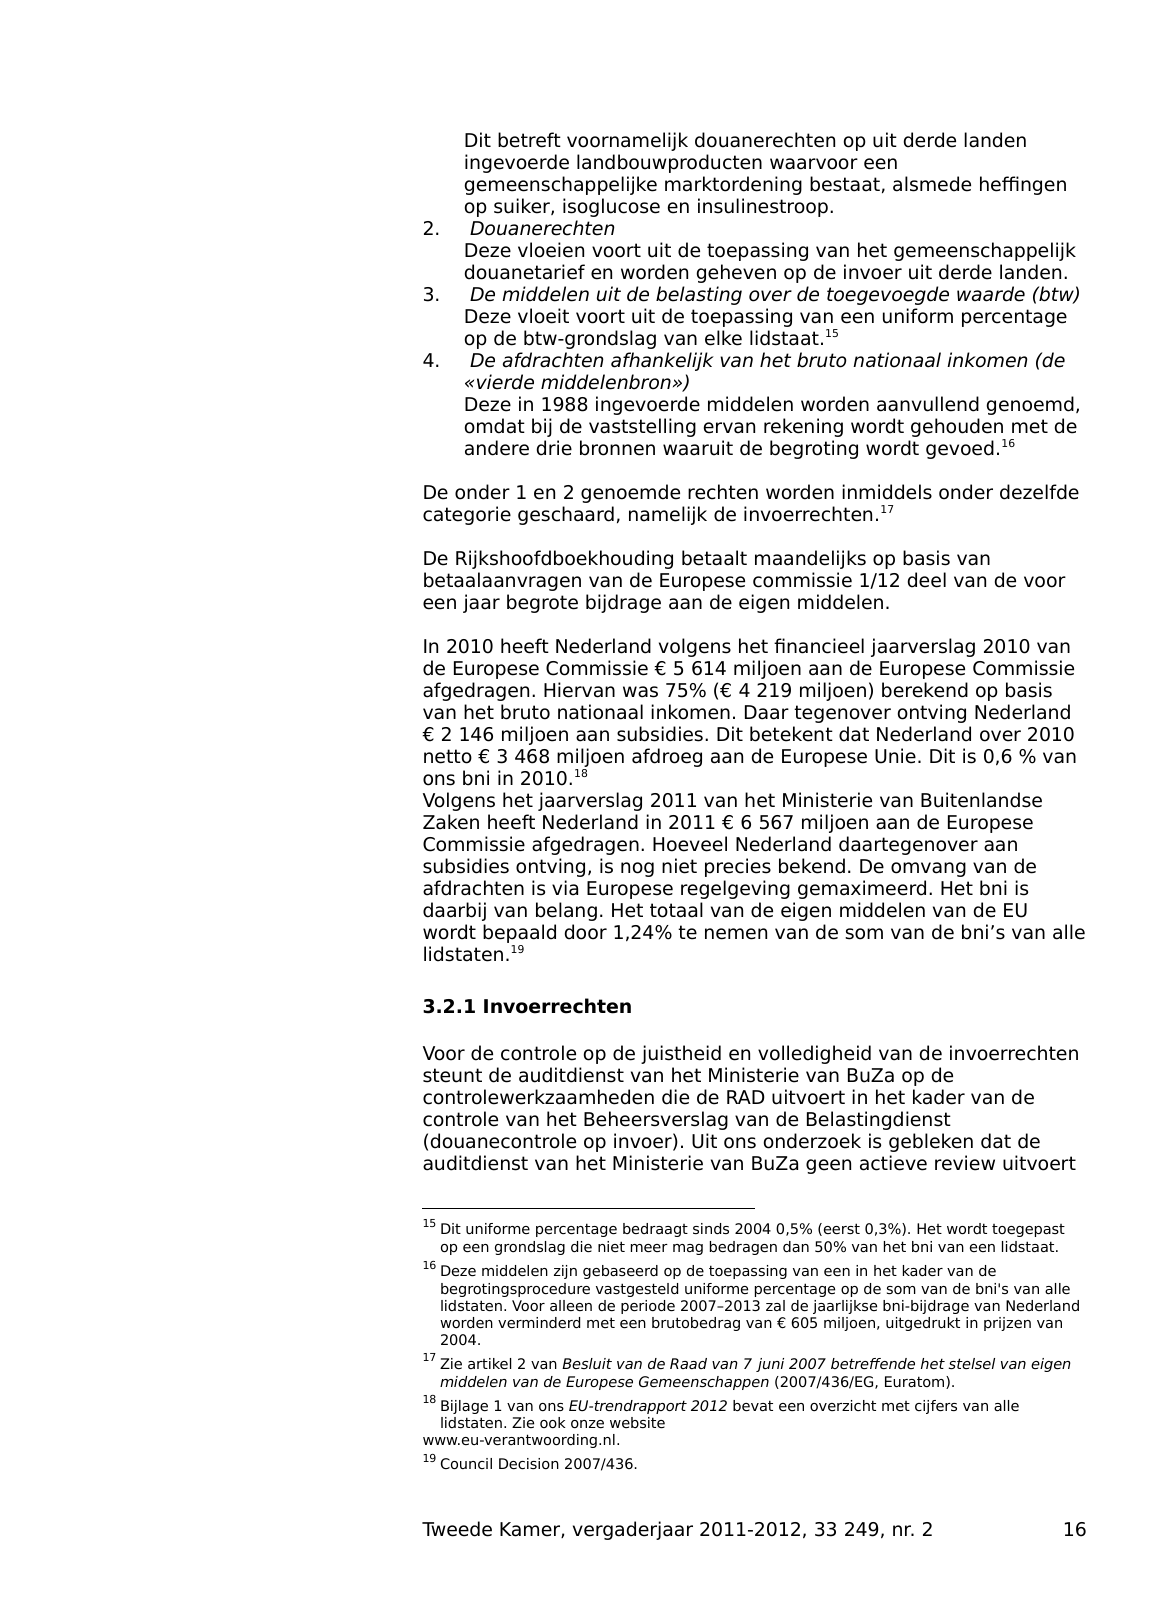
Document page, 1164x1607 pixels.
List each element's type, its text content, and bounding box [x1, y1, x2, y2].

text 2. Douanerechten [422, 218, 1087, 240]
subtitle 3.2.1 Invoerrechten [422, 996, 1087, 1018]
text De Rijkshoofdboekhouding betaalt maandelijks op basis van betaalaanvragen van de Europese commissie 1/12 deel van de voor een jaar begrote bijdrage aan de eigen middelen. [422, 548, 1087, 614]
text In 2010 heeft Nederland volgens het financieel jaarverslag 2010 van de Europese Commissie € 5 614 miljoen aan de Europese Commissie afgedragen. Hiervan was 75% (€ 4 219 miljoen) berekend op basis van het bruto nationaal inkomen. Daar tegenover ontving Nederland € 2 146 miljoen aan subsidies. Dit betekent dat Nederland over 2010 netto € 3 468 miljoen afdroeg aan de Europese Unie. Dit is 0,6 % van ons bni in 2010. [422, 636, 1087, 790]
text Deze middelen zijn gebaseerd op de toepassing van een in het kader van de begrotingsprocedure vastgesteld uniforme percentage op de som van de bni's van alle lidstaten. Voor alleen de periode 2007–2013 zal de jaarlijkse bni-bijdrage van Nederland worden verminderd met een brutobedrag van € 605 miljoen, uitgedrukt in prijzen van 2004. [422, 1259, 1087, 1349]
text Bijlage 1 van ons EU-trendrapport 2012 bevat een overzicht met cijfers van alle lidstaten. Zie ook onze website [422, 1393, 1087, 1432]
text Deze vloeit voort uit de toepassing van een uniform percentage op de btw-grondslag van elke lidstaat. [464, 306, 1087, 350]
text Volgens het jaarverslag 2011 van het Ministerie van Buitenlandse Zaken heeft Nederland in 2011 € 6 567 miljoen aan de Europese Commissie afgedragen. Hoeveel Nederland daartegenover aan subsidies ontving, is nog niet precies bekend. De omvang van de afdrachten is via Europese regelgeving gemaximeerd. Het bni is daarbij van belang. Het totaal van de eigen middelen van de EU wordt bepaald door 1,24% te nemen van de som van de bni’s van alle lidstaten. [422, 790, 1087, 966]
text Deze in 1988 ingevoerde middelen worden aanvullend genoemd, omdat bij de vaststelling ervan rekening wordt gehouden met de andere drie bronnen waaruit de begroting wordt gevoed. [464, 394, 1087, 459]
text Zie artikel 2 van Besluit van de Raad van 7 juni 2007 betreffende het stelsel van eigen middelen van de Europese Gemeenschappen (2007/436/EG, Euratom). [422, 1352, 1087, 1391]
text Dit betreft voornamelijk douanerechten op uit derde landen ingevoerde landbouwproducten waarvoor een gemeenschappelijke marktordening bestaat, alsmede heffingen op suiker, isoglucose en insulinestroop. [464, 130, 1087, 218]
text 4. De afdrachten afhankelijk van het bruto nationaal inkomen (de «vierde middelenbron») [422, 350, 1087, 394]
text De onder 1 en 2 genoemde rechten worden inmiddels onder dezelfde categorie geschaard, namelijk de invoerrechten. [422, 482, 1087, 526]
text Council Decision 2007/436. [422, 1452, 1087, 1474]
text 3. De middelen uit de belasting over de toegevoegde waarde (btw) [422, 284, 1087, 306]
text Dit uniforme percentage bedraagt sinds 2004 0,5% (eerst 0,3%). Het wordt toegepast op een grondslag die niet meer mag bedragen dan 50% van het bni van een lidstaat. [422, 1217, 1087, 1256]
text www.eu-verantwoording.nl. [422, 1432, 1087, 1449]
text Deze vloeien voort uit de toepassing van het gemeenschappelijk douanetarief en worden geheven op de invoer uit derde landen. [464, 240, 1087, 284]
text Voor de controle op de juistheid en volledigheid van de invoerrechten steunt de auditdienst van het Ministerie van BuZa op de controlewerkzaamheden die de RAD uitvoert in het kader van de controle van het Beheersverslag van de Belastingdienst (douanecontrole op invoer). Uit ons onderzoek is gebleken dat de auditdienst van het Ministerie van BuZa geen actieve review uitvoert [422, 1043, 1087, 1174]
